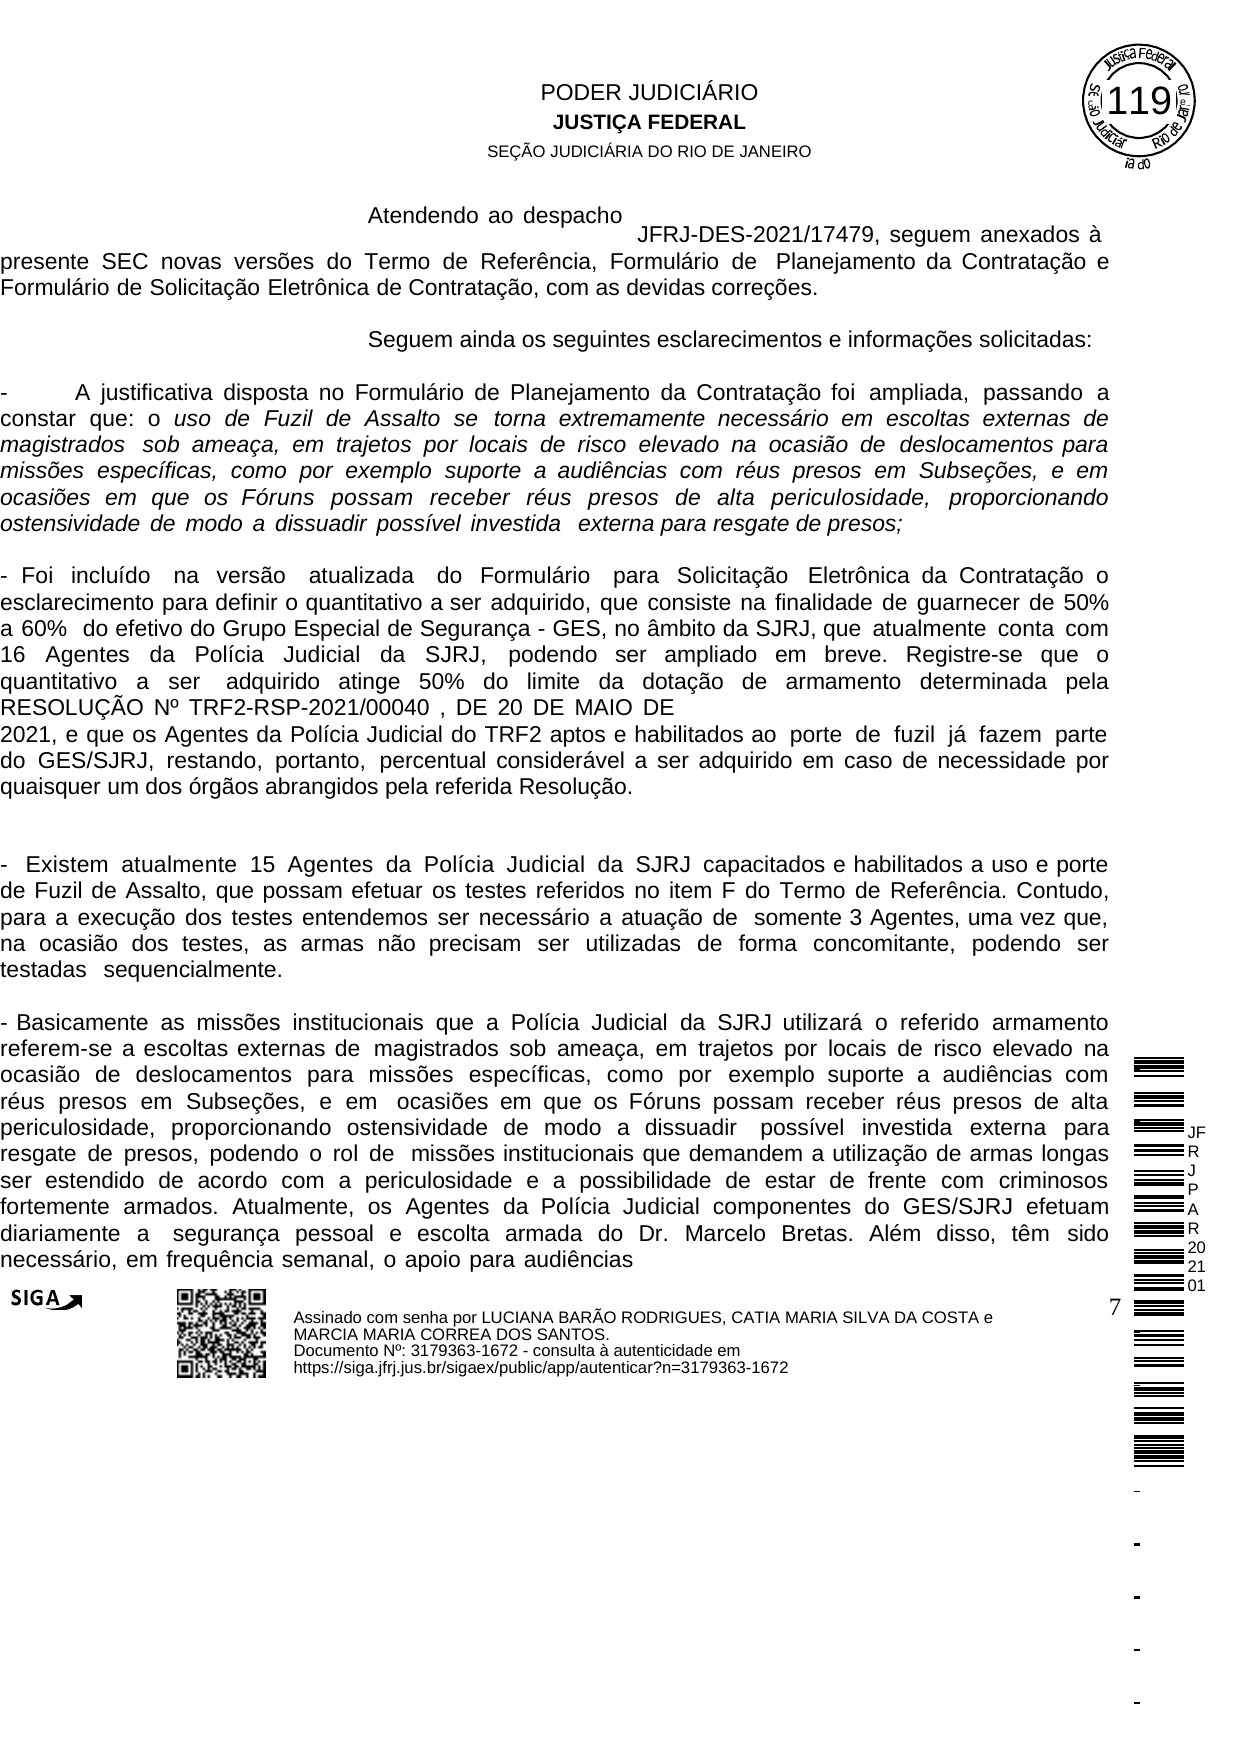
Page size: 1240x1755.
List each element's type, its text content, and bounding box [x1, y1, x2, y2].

list Basicamente as missões institucionais que a Polícia Judicial da SJRJ utilizará o referido armamento referem-se a escoltas externas de magistrados sob ameaça, em trajetos por locais de risco elevado na ocasião de deslocamentos para missões específicas, como por exemplo suporte a audiências com réus presos em Subseções, e em ocasiões em que os Fóruns possam receber réus presos de alta periculosidade, proporcionando ostensividade de modo a dissuadir possível investida externa para resgate de presos, podendo o rol de missões institucionais que demandem a utilização de armas longas ser estendido de acordo com a periculosidade e a possibilidade de estar de frente com criminosos fortemente armados. Atualmente, os Agentes da Polícia Judicial componentes do GES/SJRJ efetuam diariamente a segurança pessoal e escolta armada do Dr. Marcelo Bretas. Além disso, têm sido necessário, em frequência semanal, o apoio para audiências [0, 1009, 1109, 1272]
list Existem atualmente 15 Agentes da Polícia Judicial da SJRJ capacitados e habilitados a uso e porte de Fuzil de Assalto, que possam efetuar os testes referidos no item F do Termo de Referência. Contudo, para a execução dos testes entendemos ser necessário a atuação de somente 3 Agentes, uma vez que, na ocasião dos testes, as armas não precisam ser utilizadas de forma concomitante, podendo ser testadas sequencialmente. [0, 851, 1109, 983]
text ç [1088, 97, 1100, 106]
text presente SEC novas versões do Termo de Referência, Formulário de Planejamento da Contratação e Formulário de Solicitação Eletrônica de Contratação, com as devidas correções. [0, 248, 1109, 300]
list JFRJPAR202101719A [1187, 1123, 1206, 1295]
text JFRJ-DES-2021/17479, seguem anexados à [637, 221, 1239, 248]
text Seguem ainda os seguintes esclarecimentos e informações solicitadas: [368, 326, 1239, 353]
text 2021, e que os Agentes da Polícia Judicial do TRF2 aptos e habilitados ao porte de fuzil já fazem parte do GES/SJRJ, restando, portanto, percentual considerável a ser adquirido em caso de necessidade por quaisquer um dos órgãos abrangidos pela referida Resolução. [0, 721, 1109, 800]
list A justificativa disposta no Formulário de Planejamento da Contratação foi ampliada, passando a constar que: o uso de Fuzil de Assalto se torna extremamente necessário em escoltas externas de magistrados sob ameaça, em trajetos por locais de risco elevado na ocasião de deslocamentos para missões específicas, como por exemplo suporte a audiências com réus presos em Subseções, e em ocasiões em que os Fóruns possam receber réus presos de alta periculosidade, proporcionando ostensividade de modo a dissuadir possível investida externa para resgate de presos; [0, 378, 1109, 537]
text Atendendo ao despacho [368, 202, 626, 228]
list Foi incluído na versão atualizada do Formulário para Solicitação Eletrônica da Contratação o esclarecimento para definir o quantitativo a ser adquirido, que consiste na finalidade de guarnecer de 50% a 60% do efetivo do Grupo Especial de Segurança - GES, no âmbito da SJRJ, que atualmente conta com 16 Agentes da Polícia Judicial da SJRJ, podendo ser ampliado em breve. Registre-se que o quantitativo a ser adquirido atinge 50% do limite da dotação de armamento determinada pela RESOLUÇÃO Nº TRF2-RSP-2021/00040 , DE 20 DE MAIO DE [0, 562, 1109, 721]
text e [1180, 96, 1192, 105]
